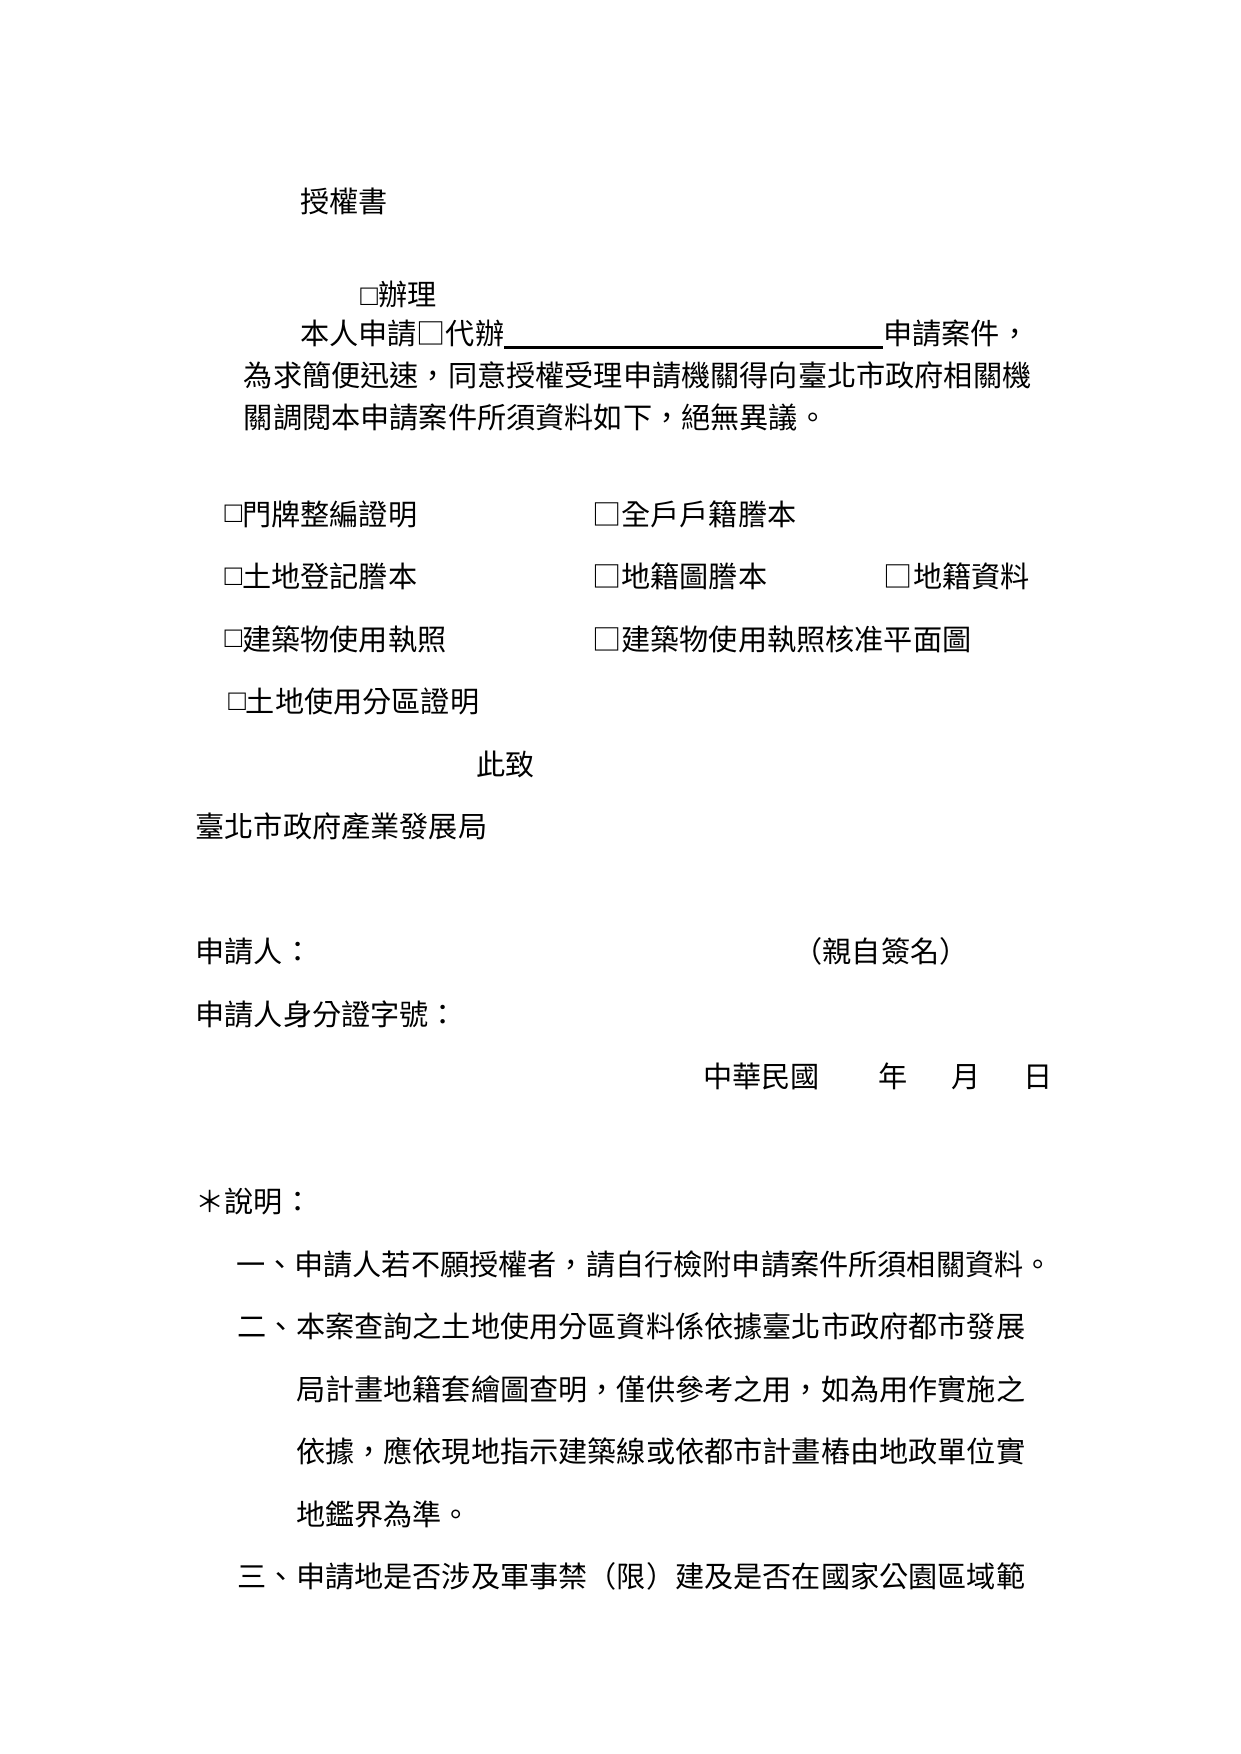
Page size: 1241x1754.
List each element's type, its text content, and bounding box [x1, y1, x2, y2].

text □土地登記謄本 □地籍圖謄本 □地籍資料 [195, 533, 1053, 596]
text □土地使用分區證明 [195, 658, 1053, 721]
text 三、申請地是否涉及軍事禁（限）建及是否在國家公園區域範 [237, 1533, 1053, 1596]
text 申請人身分證字號： [195, 971, 1053, 1033]
text 一、申請人若不願授權者，請自行檢附申請案件所須相關資料。 [206, 1221, 1053, 1283]
text 中華民國 年 月 日 [195, 1033, 1053, 1096]
text 申請人： （親自簽名） [195, 908, 1053, 971]
text 本人申請□代辦 申請案件，為求簡便迅速，同意授權受理申請機關得向臺北市政府相關機關調閱本申請案件所須資料如下，絕無異議。 [244, 310, 1053, 437]
text ＊說明： [195, 1158, 1053, 1221]
text 此致 [195, 721, 1053, 783]
text 授權書 [244, 158, 1053, 221]
text □門牌整編證明 □全戶戶籍謄本 [195, 471, 1053, 533]
text 二、本案查詢之土地使用分區資料係依據臺北市政府都市發展局計畫地籍套繪圖查明，僅供參考之用，如為用作實施之依據，應依現地指示建築線或依都市計畫樁由地政單位實地鑑界為準。 [237, 1283, 1053, 1533]
text □辦理 [187, 283, 1053, 310]
text □建築物使用執照 □建築物使用執照核准平面圖 [195, 596, 1053, 658]
text 臺北市政府產業發展局 [195, 783, 1053, 846]
